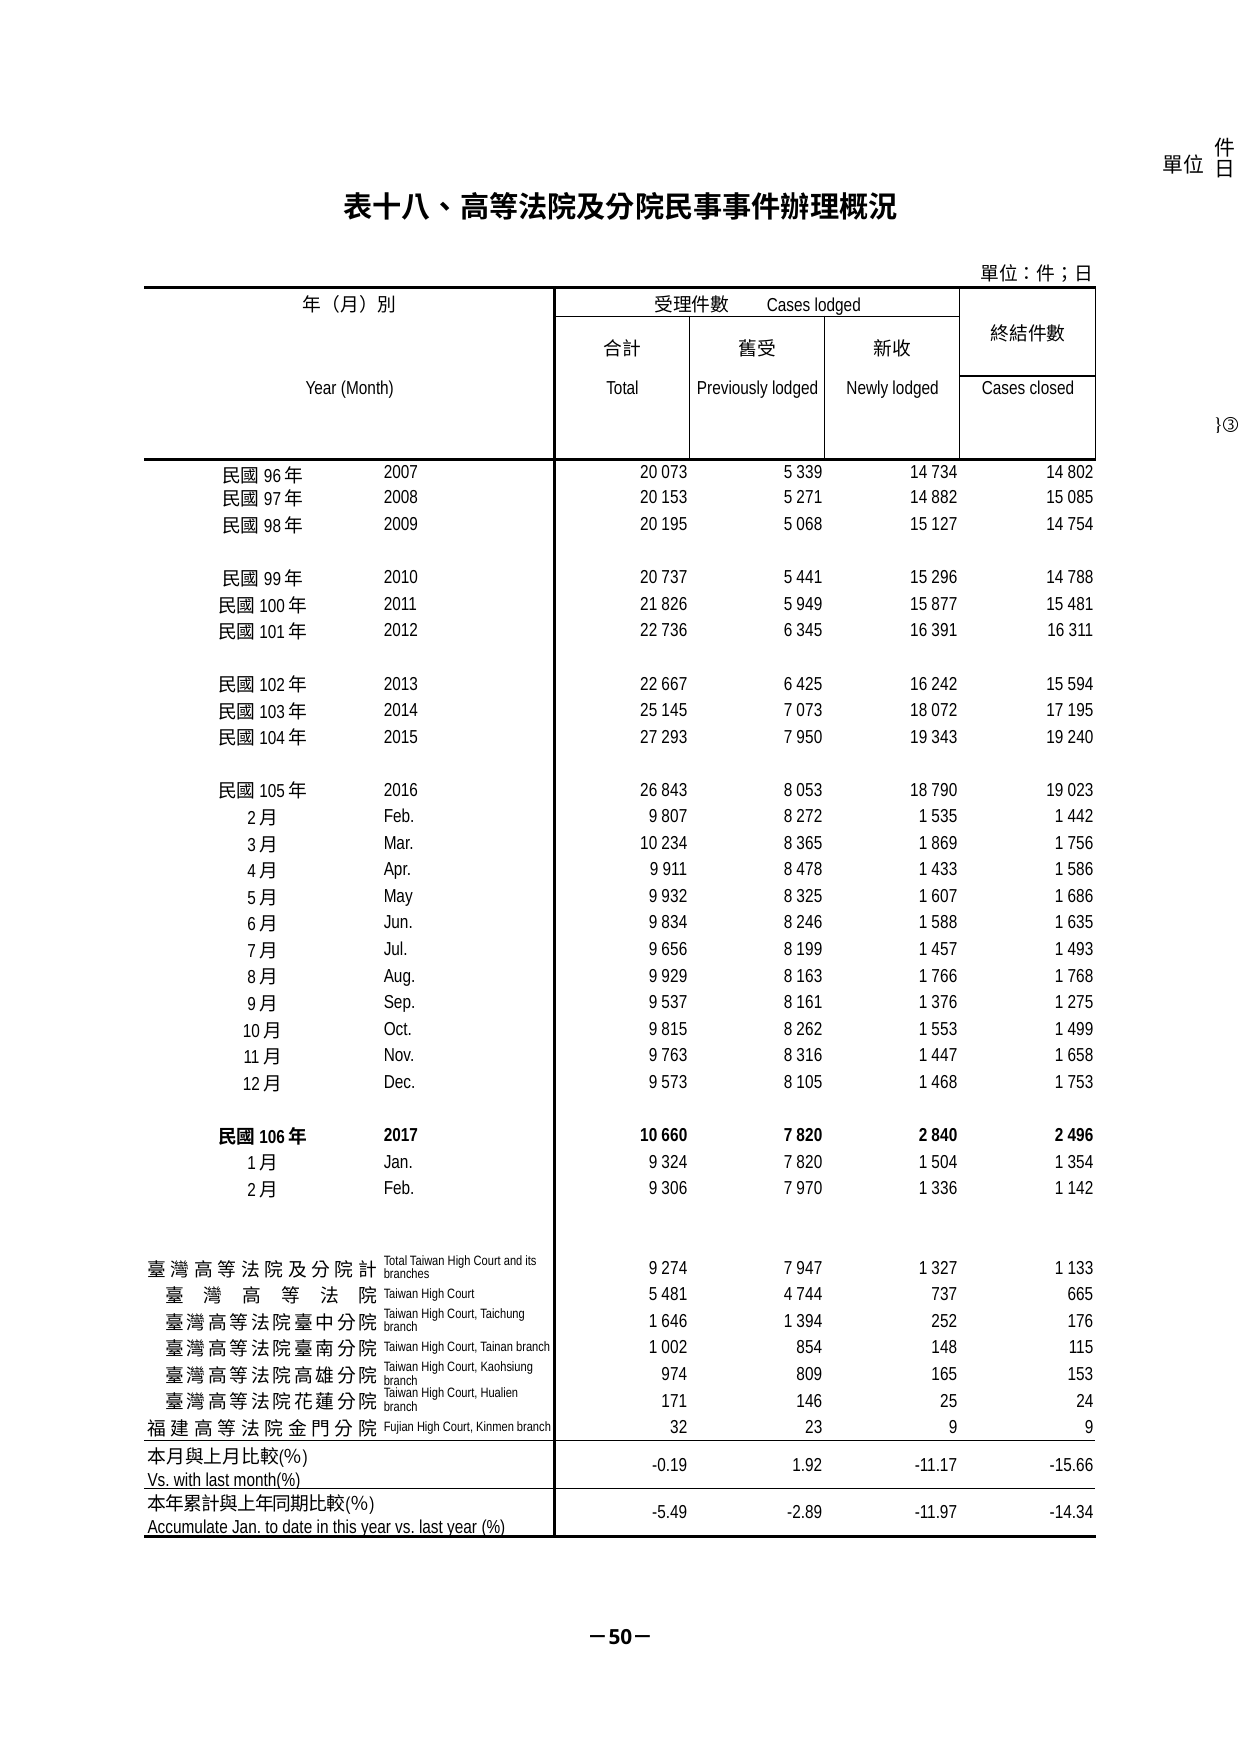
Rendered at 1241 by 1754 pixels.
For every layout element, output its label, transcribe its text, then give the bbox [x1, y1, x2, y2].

table_cell 25 145 [556, 696, 690, 723]
table_cell 9 [825, 1414, 960, 1440]
table_cell [381, 1201, 553, 1228]
table_cell 11月 [144, 1042, 381, 1068]
table_cell 15 877 [825, 590, 960, 617]
table_cell 1月 [144, 1148, 381, 1174]
table_cell 9 656 [556, 936, 690, 962]
table_cell 民國102年 [144, 670, 381, 696]
table_cell -5.49 [556, 1489, 690, 1535]
table_cell 20 153 [556, 484, 690, 511]
table_cell 148 [825, 1334, 960, 1361]
table_cell 9 324 [556, 1148, 690, 1174]
table_cell 7 950 [690, 723, 825, 749]
table_cell 2013 [381, 670, 553, 696]
table_cell [690, 750, 825, 776]
table_cell 9 573 [556, 1068, 690, 1095]
table_cell 9月 [144, 989, 381, 1015]
table_cell 6 345 [690, 617, 825, 643]
table_cell 176 [960, 1308, 1096, 1334]
table_cell [144, 537, 381, 564]
table_cell 2007 [381, 461, 553, 484]
table_cell 8 365 [690, 829, 825, 856]
table_cell 2017 [381, 1121, 553, 1148]
table_cell 18 072 [825, 696, 960, 723]
table_cell 5 271 [690, 484, 825, 511]
table_cell Total Taiwan High Court and its branches [381, 1254, 553, 1281]
table_cell 2014 [381, 696, 553, 723]
table_cell 2012 [381, 617, 553, 643]
table_cell 14 734 [825, 461, 960, 484]
table_cell [556, 643, 690, 670]
table_cell 合計 [556, 317, 689, 375]
table_cell 25 [825, 1387, 960, 1414]
table_cell 4 744 [690, 1281, 825, 1307]
table_cell May [381, 883, 553, 909]
table_cell 2月 [144, 1175, 381, 1201]
table_header 受理件數 Cases lodged [556, 289, 959, 316]
table_cell 1 468 [825, 1068, 960, 1095]
text 件日 [1212, 137, 1240, 180]
table_cell 1 327 [825, 1254, 960, 1281]
table_cell [381, 537, 553, 564]
text 單位：件；日 [148, 259, 1092, 286]
table_cell [556, 750, 690, 776]
table_cell 民國105年 [144, 776, 381, 803]
table_cell 1 142 [960, 1175, 1096, 1201]
text [1162, 173, 1240, 181]
table_cell 2010 [381, 564, 553, 590]
table_cell 809 [690, 1361, 825, 1387]
table_cell 8 163 [690, 962, 825, 989]
table_cell 20 195 [556, 511, 690, 537]
table_cell 1 493 [960, 936, 1096, 962]
table_header 年（月）別 [1215, 410, 1240, 433]
table_cell 2011 [381, 590, 553, 617]
table_cell 21 826 [556, 590, 690, 617]
table_cell [825, 643, 960, 670]
table_cell 9 929 [556, 962, 690, 989]
table_header 年（月）別 [144, 289, 553, 375]
table_cell Apr. [381, 856, 553, 882]
table_cell 9 763 [556, 1042, 690, 1068]
table_cell 14 754 [960, 511, 1096, 537]
table_cell 8 325 [690, 883, 825, 909]
table_cell [144, 643, 381, 670]
text 表十八、高等法院及分院民事事件辦理概況 [148, 183, 1092, 225]
table_cell 14 802 [960, 461, 1096, 484]
table_cell 12月 [144, 1068, 381, 1095]
table_cell 854 [690, 1334, 825, 1361]
table_cell 9 807 [556, 803, 690, 829]
table_cell 8 262 [690, 1015, 825, 1042]
table_cell 15 594 [960, 670, 1096, 696]
table_cell 32 [556, 1414, 690, 1440]
table_cell Oct. [381, 1015, 553, 1042]
table_cell Dec. [381, 1068, 553, 1095]
table_cell 974 [556, 1361, 690, 1387]
table_cell -0.19 [556, 1441, 690, 1487]
table_cell 5月 [144, 883, 381, 909]
table_cell 665 [960, 1281, 1096, 1307]
table_cell 1 499 [960, 1015, 1096, 1042]
table_cell 16 391 [825, 617, 960, 643]
table_cell 1 275 [960, 989, 1096, 1015]
table_cell Taiwan High Court, Hualien branch [381, 1387, 553, 1414]
table_cell [825, 1201, 960, 1228]
table_cell 民國 96年 [144, 461, 381, 484]
table_cell 9 815 [556, 1015, 690, 1042]
table_cell 8 105 [690, 1068, 825, 1095]
table_cell 新收 [825, 317, 959, 375]
table_cell 9 537 [556, 989, 690, 1015]
table_cell 19 023 [960, 776, 1096, 803]
table_cell Taiwan High Court [381, 1281, 553, 1307]
table_cell 15 085 [960, 484, 1096, 511]
table_cell 18 790 [825, 776, 960, 803]
table_cell Year (Month) [144, 375, 553, 457]
table_cell 民國103年 [144, 696, 381, 723]
table_cell 8 246 [690, 909, 825, 936]
table_cell 8 316 [690, 1042, 825, 1068]
table_cell [144, 750, 381, 776]
table_cell Taiwan High Court, Tainan branch [381, 1334, 553, 1361]
table_cell 3月 [144, 829, 381, 856]
table_cell [960, 1095, 1096, 1121]
table_cell 22 667 [556, 670, 690, 696]
table_cell Fujian High Court, Kinmen branch [381, 1414, 553, 1440]
table_cell 5 441 [690, 564, 825, 590]
table_cell 15 296 [825, 564, 960, 590]
table_cell -14.34 [960, 1488, 1096, 1535]
table_cell Previously lodged [690, 375, 824, 457]
table_cell 本月與上月比較(％) Vs. with last month(%) [144, 1441, 553, 1487]
table_cell 1 457 [825, 936, 960, 962]
table_cell [960, 643, 1096, 670]
table_cell 臺灣高等法院花蓮分院 [144, 1387, 381, 1414]
table_cell [381, 643, 553, 670]
table_cell 1 133 [960, 1254, 1096, 1281]
table_cell Feb. [381, 1175, 553, 1201]
table_cell 15 481 [960, 590, 1096, 617]
table_cell 1 376 [825, 989, 960, 1015]
table_cell 臺灣高等法院高雄分院 [144, 1361, 381, 1387]
table_cell [144, 1228, 381, 1254]
table_cell 8 161 [690, 989, 825, 1015]
table_cell Jul. [381, 936, 553, 962]
table_cell 1 588 [825, 909, 960, 936]
table_cell 7 970 [690, 1175, 825, 1201]
table_cell 1 869 [825, 829, 960, 856]
table_cell 1 768 [960, 962, 1096, 989]
table_cell 19 343 [825, 723, 960, 749]
table_cell 民國 98年 [144, 511, 381, 537]
table_cell 5 949 [690, 590, 825, 617]
table_cell 2016 [381, 776, 553, 803]
table_cell [144, 1095, 381, 1121]
table_cell [556, 1201, 690, 1228]
table_cell 1 354 [960, 1148, 1096, 1174]
table_cell 6 425 [690, 670, 825, 696]
table_cell 1 756 [960, 829, 1096, 856]
table_cell Jan. [381, 1148, 553, 1174]
table_cell 5 068 [690, 511, 825, 537]
table_cell [556, 1228, 690, 1254]
table_cell 8月 [144, 962, 381, 989]
table_cell 7 073 [690, 696, 825, 723]
table_cell [825, 537, 960, 564]
table_cell 16 311 [960, 617, 1096, 643]
table_cell 6月 [144, 909, 381, 936]
text 單位： [1162, 148, 1212, 173]
table_cell 23 [690, 1414, 825, 1440]
table_cell 5 481 [556, 1281, 690, 1307]
table_cell 26 843 [556, 776, 690, 803]
table_cell 臺灣高等法院臺南分院 [144, 1334, 381, 1361]
table_cell 臺灣高等法院 [144, 1281, 381, 1307]
table_cell 民國104年 [144, 723, 381, 749]
table_cell [690, 1228, 825, 1254]
table_cell Feb. [381, 803, 553, 829]
table_cell [825, 750, 960, 776]
table_cell 1 336 [825, 1175, 960, 1201]
table_cell 1 607 [825, 883, 960, 909]
table_cell 20 073 [556, 461, 690, 484]
table_cell 737 [825, 1281, 960, 1307]
table_cell Nov. [381, 1042, 553, 1068]
table_cell [825, 1228, 960, 1254]
table_cell 10 660 [556, 1121, 690, 1148]
table_cell 臺灣高等法院及分院計 [144, 1254, 381, 1281]
table_cell [960, 1228, 1096, 1254]
table_cell [381, 1095, 553, 1121]
table_cell 171 [556, 1387, 690, 1414]
table_cell 9 306 [556, 1175, 690, 1201]
table_cell 2月 [144, 803, 381, 829]
table_cell 1 433 [825, 856, 960, 882]
table_cell 16 242 [825, 670, 960, 696]
table_cell [690, 643, 825, 670]
table_cell 1 442 [960, 803, 1096, 829]
table_cell [381, 1228, 553, 1254]
table_cell [960, 537, 1096, 564]
table_cell 8 199 [690, 936, 825, 962]
table_cell 17 195 [960, 696, 1096, 723]
table_cell 7 820 [690, 1121, 825, 1148]
table_cell 2008 [381, 484, 553, 511]
table_cell 2 840 [825, 1121, 960, 1148]
table_cell 1.92 [690, 1441, 825, 1487]
table_cell 福建高等法院金門分院 [144, 1414, 381, 1440]
table_cell [381, 750, 553, 776]
table_cell 本年累計與上年同期比較(％) Accumulate Jan. to date in this year vs. last year (%) [144, 1489, 553, 1535]
table_cell 9 911 [556, 856, 690, 882]
table_cell 14 788 [960, 564, 1096, 590]
table_cell 27 293 [556, 723, 690, 749]
table_cell 9 932 [556, 883, 690, 909]
table_cell 1 447 [825, 1042, 960, 1068]
table_cell 2015 [381, 723, 553, 749]
table_cell 1 753 [960, 1068, 1096, 1095]
table_cell 2 496 [960, 1121, 1096, 1148]
table_cell 1 504 [825, 1148, 960, 1174]
table_cell Jun. [381, 909, 553, 936]
table_cell 8 272 [690, 803, 825, 829]
table_cell 146 [690, 1387, 825, 1414]
table_cell [690, 537, 825, 564]
table_header 終結件數 [960, 289, 1095, 375]
table_cell 1 586 [960, 856, 1096, 882]
table_cell 14 882 [825, 484, 960, 511]
table_cell [556, 537, 690, 564]
table_cell [556, 1095, 690, 1121]
table_cell 20 737 [556, 564, 690, 590]
table_cell 2009 [381, 511, 553, 537]
table_cell 9 834 [556, 909, 690, 936]
table_cell Taiwan High Court, Taichung branch [381, 1308, 553, 1334]
table_cell 民國100年 [144, 590, 381, 617]
table_cell Cases closed [960, 377, 1095, 457]
table_cell [960, 1201, 1096, 1228]
table_cell 4月 [144, 856, 381, 882]
table_cell Newly lodged [825, 375, 959, 457]
table_cell 9 [960, 1414, 1096, 1440]
table_cell [144, 1201, 381, 1228]
table_cell Sep. [381, 989, 553, 1015]
table_cell Taiwan High Court, Kaohsiung branch [381, 1361, 553, 1387]
table_cell 9 274 [556, 1254, 690, 1281]
table_cell -11.97 [825, 1489, 960, 1535]
table_cell 7 820 [690, 1148, 825, 1174]
table_cell 115 [960, 1334, 1096, 1361]
table_cell [690, 1201, 825, 1228]
table_cell -2.89 [690, 1489, 825, 1535]
table_cell 1 394 [690, 1308, 825, 1334]
table_cell 8 053 [690, 776, 825, 803]
table_cell 1 002 [556, 1334, 690, 1361]
table_cell 舊受 [690, 317, 824, 375]
table_cell 1 635 [960, 909, 1096, 936]
table_cell 24 [960, 1387, 1096, 1414]
table_cell 7 947 [690, 1254, 825, 1281]
table_cell [960, 750, 1096, 776]
table_cell Total [556, 375, 689, 457]
table_cell 22 736 [556, 617, 690, 643]
table_cell 民國101年 [144, 617, 381, 643]
table_cell 10月 [144, 1015, 381, 1042]
table_cell 1 766 [825, 962, 960, 989]
table_cell 1 535 [825, 803, 960, 829]
table_cell [690, 1095, 825, 1121]
table_cell 7月 [144, 936, 381, 962]
table_cell 1 646 [556, 1308, 690, 1334]
table_cell -15.66 [960, 1440, 1096, 1487]
table_cell 1 686 [960, 883, 1096, 909]
table_cell -11.17 [825, 1441, 960, 1487]
table_cell [825, 1095, 960, 1121]
table_cell 民國 97年 [144, 484, 381, 511]
table_cell 19 240 [960, 723, 1096, 749]
table_cell Aug. [381, 962, 553, 989]
table_cell 1 658 [960, 1042, 1096, 1068]
table_cell 1 553 [825, 1015, 960, 1042]
table_cell 5 339 [690, 461, 825, 484]
table_cell 臺灣高等法院臺中分院 [144, 1308, 381, 1334]
table_cell 15 127 [825, 511, 960, 537]
table_cell Mar. [381, 829, 553, 856]
table_cell 252 [825, 1308, 960, 1334]
table_cell 民國 99年 [144, 564, 381, 590]
table_cell 10 234 [556, 829, 690, 856]
table_cell 8 478 [690, 856, 825, 882]
table_cell 165 [825, 1361, 960, 1387]
table_cell 民國106年 [144, 1121, 381, 1148]
table_cell 153 [960, 1361, 1096, 1387]
